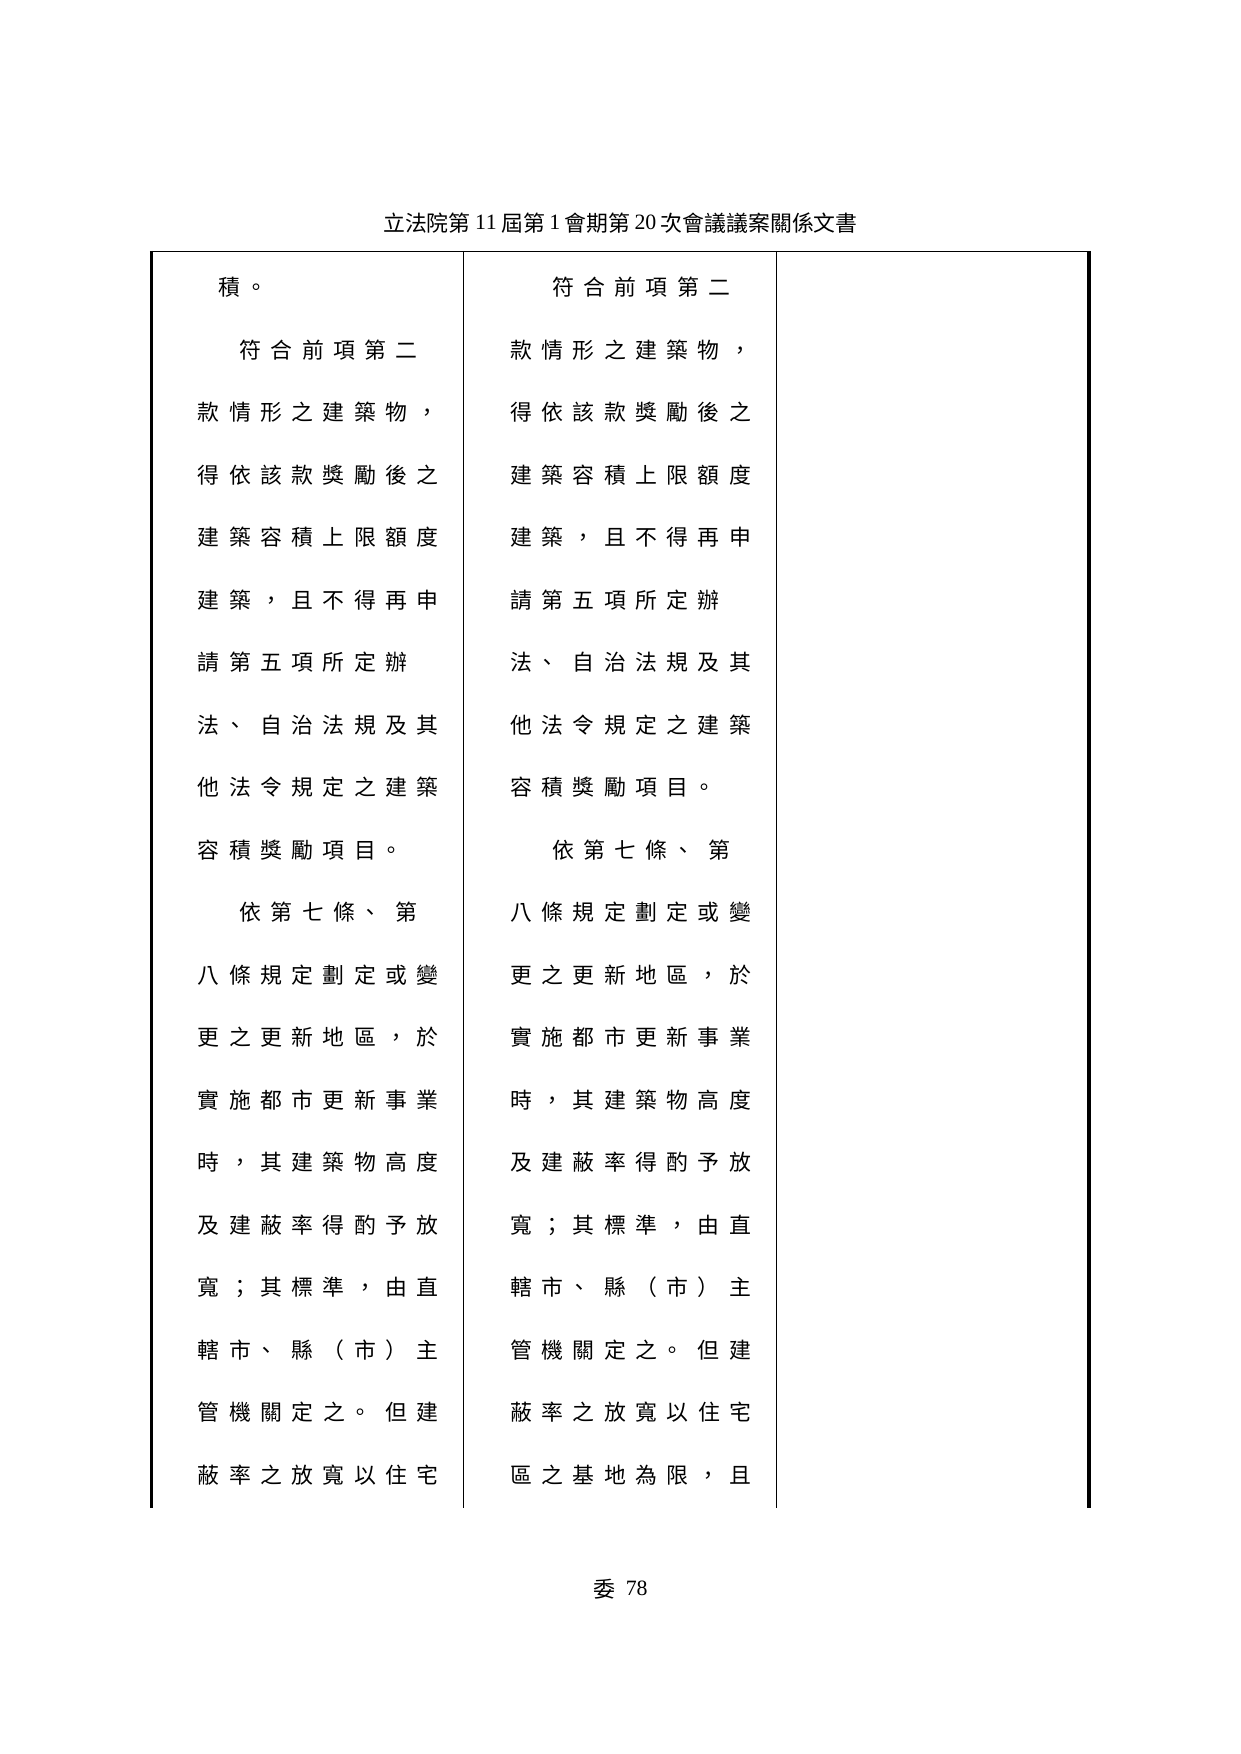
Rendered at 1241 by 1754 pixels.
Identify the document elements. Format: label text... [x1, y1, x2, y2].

table_cell [777, 252, 1087, 1508]
table_cell 積。 符合前項第二款情形之建築物，得依該款獎勵後之建築容積上限額度建築，且不得再申請第五項所定辦法、自治法規及其他法令規定之建築容積獎勵項目。 依第七條、第八條規定劃定或變更之更新地區，於實施都市更新事業時，其建築物高度及建蔽率得酌予放寬；其標準，由直轄市、縣（市）主管機關定之。但建蔽率之放寬以住宅 [153, 252, 463, 1508]
table_cell 符合前項第二款情形之建築物，得依該款獎勵後之建築容積上限額度建築，且不得再申請第五項所定辦法、自治法規及其他法令規定之建築容積獎勵項目。 依第七條、第八條規定劃定或變更之更新地區，於實施都市更新事業時，其建築物高度及建蔽率得酌予放寬；其標準，由直轄市、縣（市）主管機關定之。但建蔽率之放寬以住宅區之基地為限，且 [464, 252, 776, 1508]
